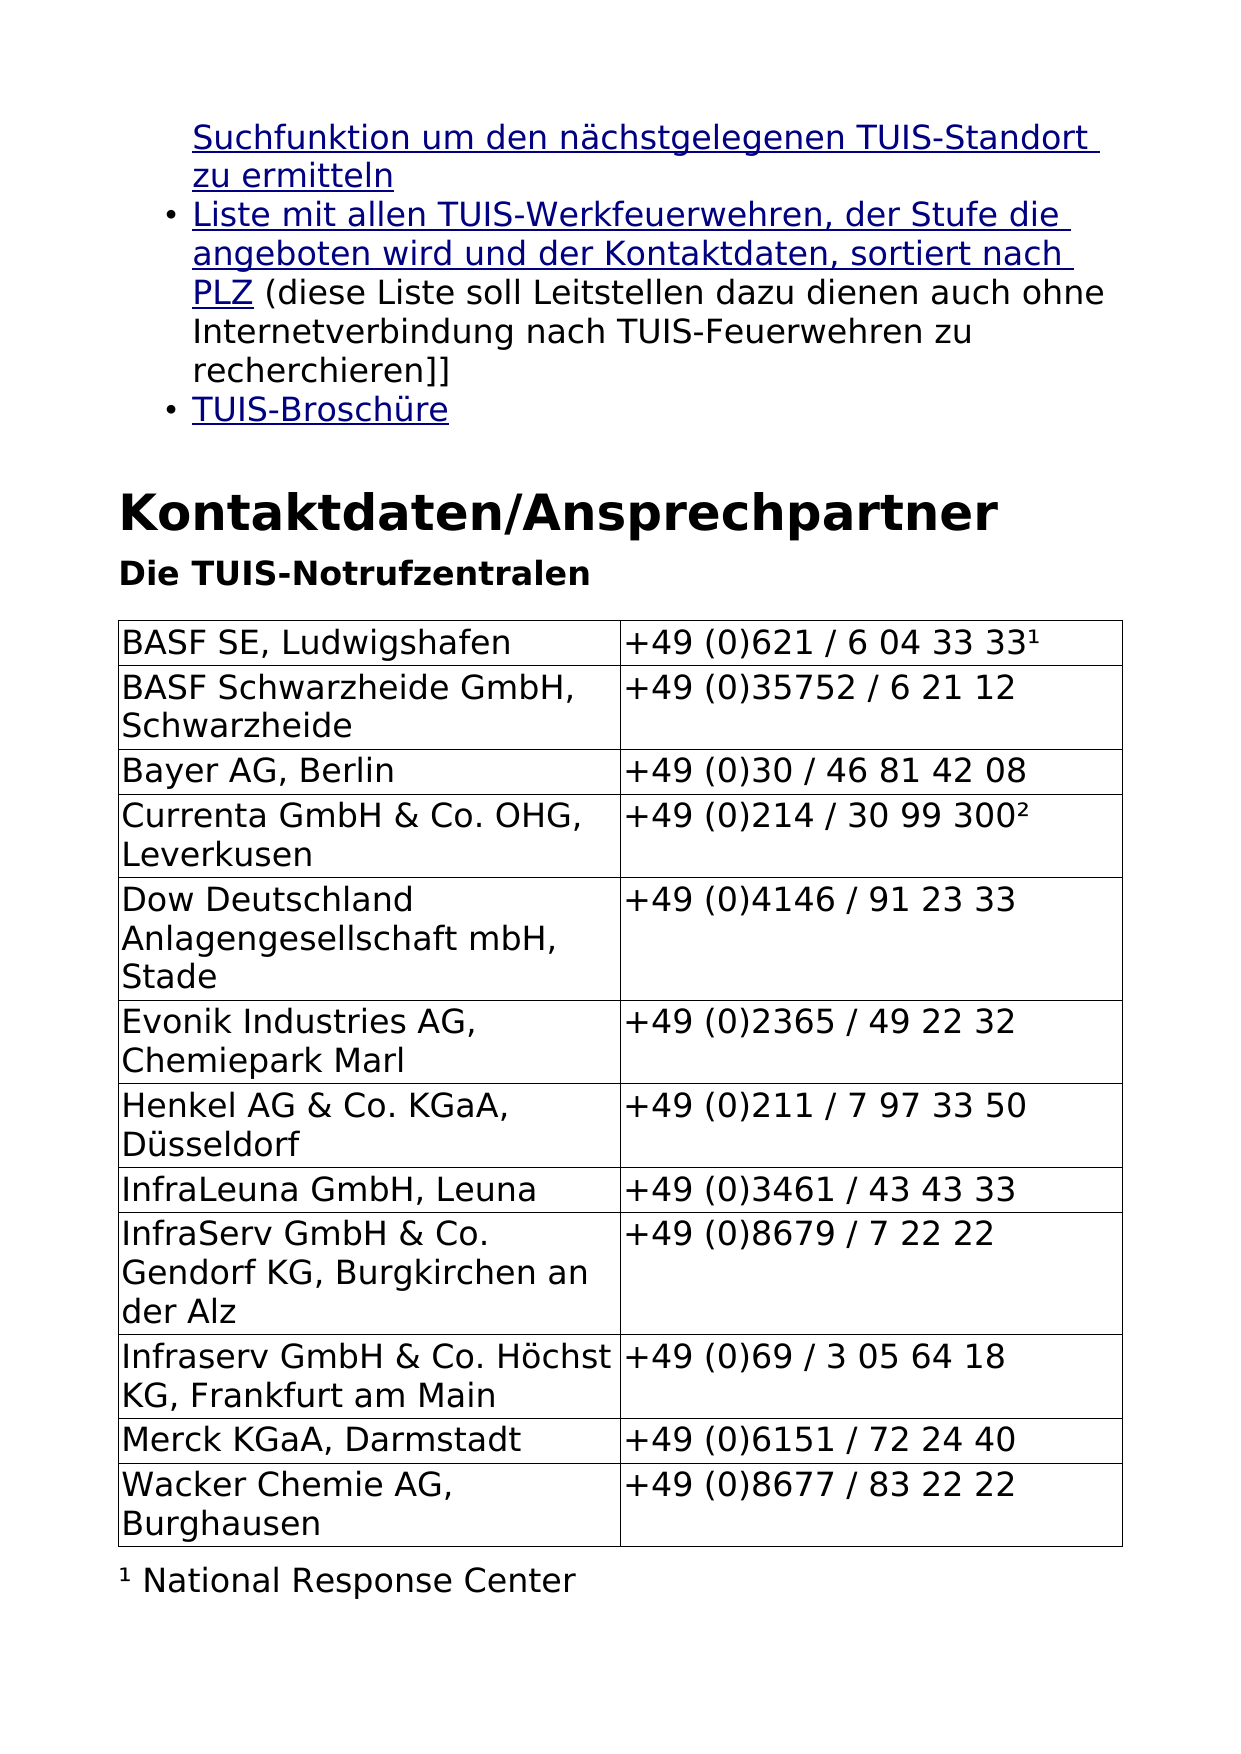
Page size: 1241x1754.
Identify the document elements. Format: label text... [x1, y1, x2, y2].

table_cell Merck KGaA, Darmstadt [119, 1419, 620, 1463]
table_cell Infraserv GmbH & Co. Höchst KG, Frankfurt am Main [119, 1335, 620, 1418]
table_cell +49 (0)8677 / 83 22 22 [621, 1464, 1122, 1546]
table_cell +49 (0)2365 / 49 22 32 [621, 1001, 1122, 1083]
list Liste mit allen TUIS-Werkfeuerwehren, der Stufe die angeboten wird und der Kontaktdaten, sortiert nach PLZ (diese Liste soll Leitstellen dazu dienen auch ohne Internetverbindung nach TUIS-Feuerwehren zu recherchieren]] [177, 196, 1122, 390]
table_header +49 (0)621 / 6 04 33 33¹ [621, 621, 1122, 665]
list TUIS-Broschüre [177, 390, 1122, 429]
table_cell +49 (0)4146 / 91 23 33 [621, 878, 1122, 1000]
table_cell Bayer AG, Berlin [119, 750, 620, 793]
table_cell Henkel AG & Co. KGaA, Düsseldorf [119, 1084, 620, 1167]
table_cell +49 (0)6151 / 72 24 40 [621, 1419, 1122, 1463]
table_cell +49 (0)3461 / 43 43 33 [621, 1168, 1122, 1212]
text Die TUIS-Notrufzentralen [118, 554, 1122, 593]
table_cell Evonik Industries AG, Chemiepark Marl [119, 1001, 620, 1083]
table_cell +49 (0)214 / 30 99 300² [621, 795, 1122, 877]
table_cell InfraLeuna GmbH, Leuna [119, 1168, 620, 1212]
list Suchfunktion um den nächstgelegenen TUIS-Standort zu ermitteln [177, 118, 1122, 196]
table_cell InfraServ GmbH & Co. Gendorf KG, Burgkirchen an der Alz [119, 1213, 620, 1334]
table_header BASF SE, Ludwigshafen [119, 621, 620, 665]
table_cell Dow Deutschland Anlagengesellschaft mbH, Stade [119, 878, 620, 1000]
table_cell +49 (0)30 / 46 81 42 08 [621, 750, 1122, 793]
table_cell +49 (0)69 / 3 05 64 18 [621, 1335, 1122, 1418]
text ¹ National Response Center [118, 1561, 1122, 1600]
subtitle Kontaktdaten/Ansprechpartner [118, 483, 1122, 542]
table_cell +49 (0)8679 / 7 22 22 [621, 1213, 1122, 1334]
table_cell Currenta GmbH & Co. OHG, Leverkusen [119, 795, 620, 877]
table_cell BASF Schwarzheide GmbH, Schwarzheide [119, 666, 620, 749]
table_cell +49 (0)211 / 7 97 33 50 [621, 1084, 1122, 1167]
table_cell +49 (0)35752 / 6 21 12 [621, 666, 1122, 749]
table_cell Wacker Chemie AG, Burghausen [119, 1464, 620, 1546]
